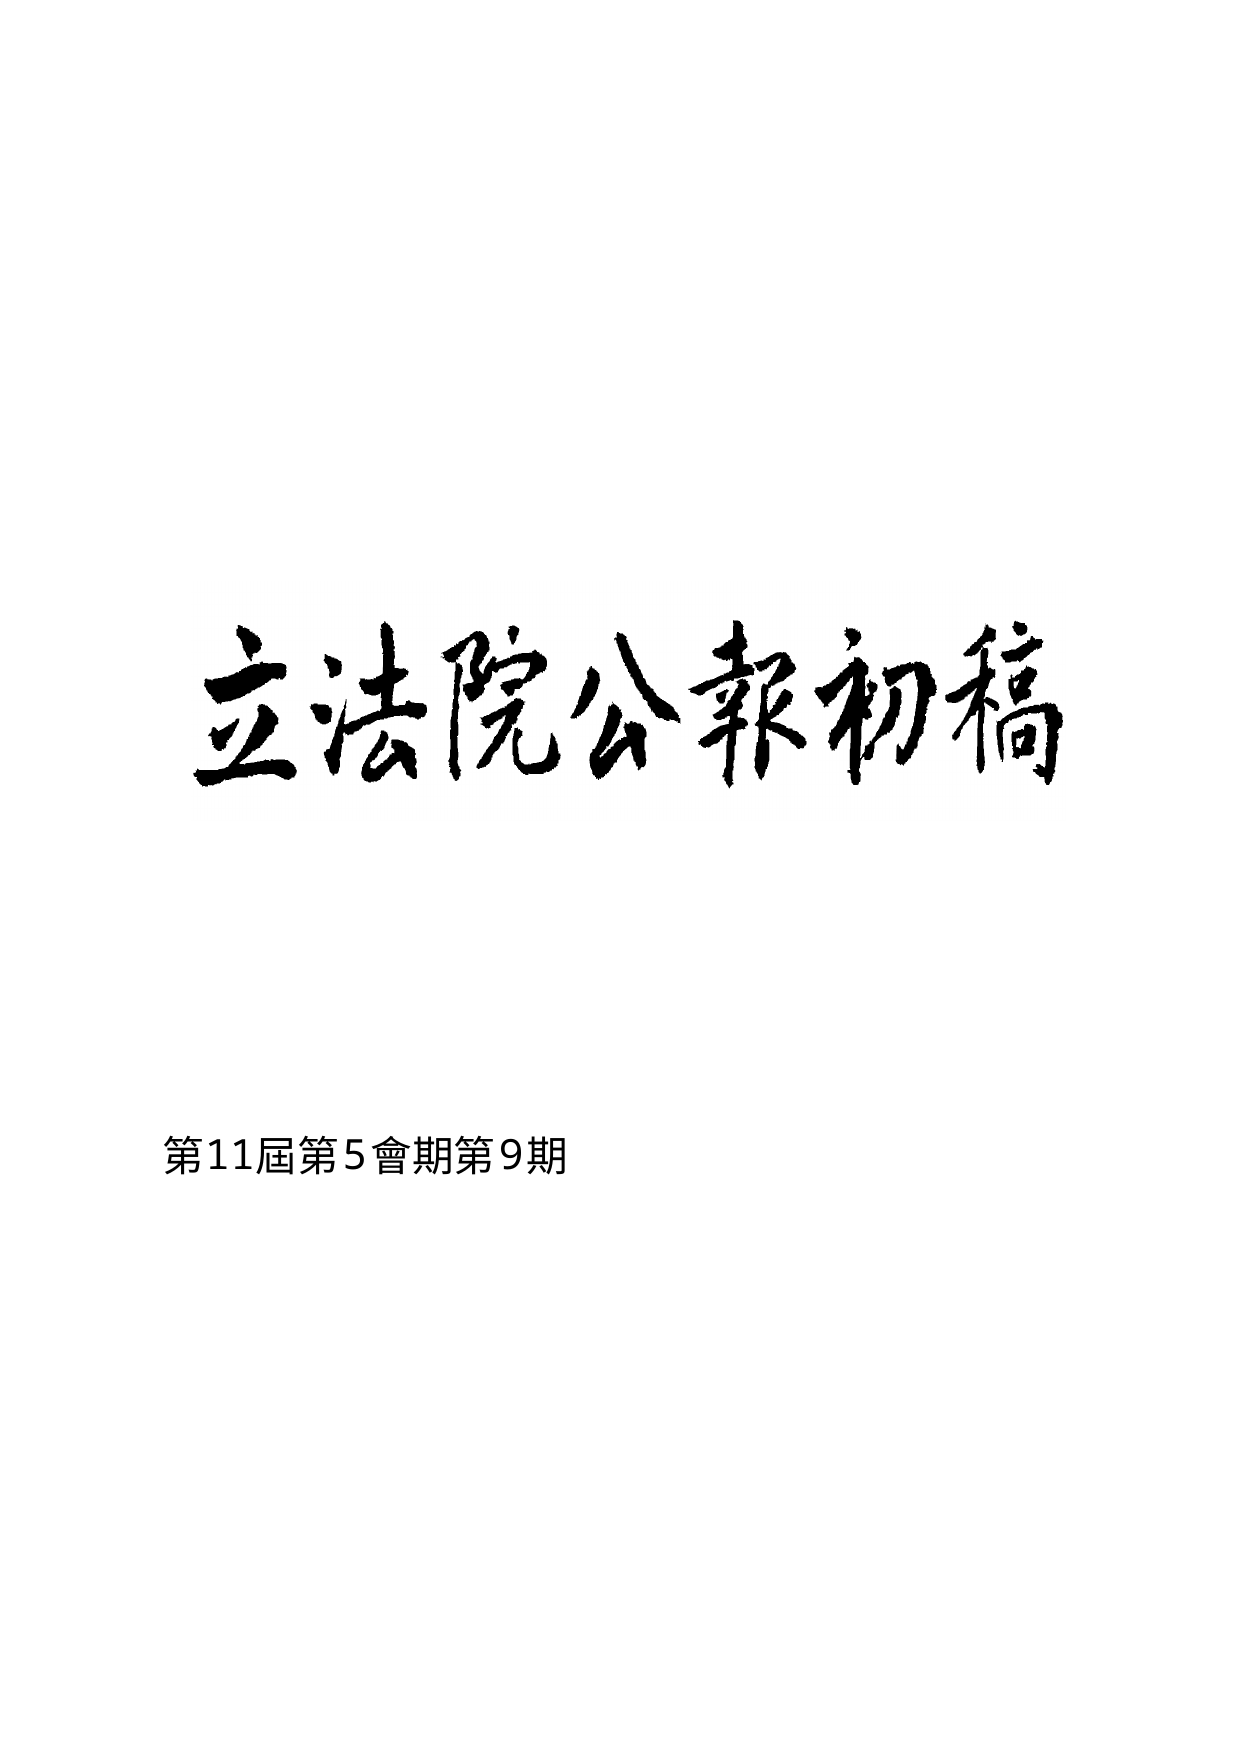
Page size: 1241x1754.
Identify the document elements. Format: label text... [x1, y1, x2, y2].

table_header 第11屆第5會期第9期 [151, 1089, 596, 1234]
table_header [151, 406, 1098, 902]
